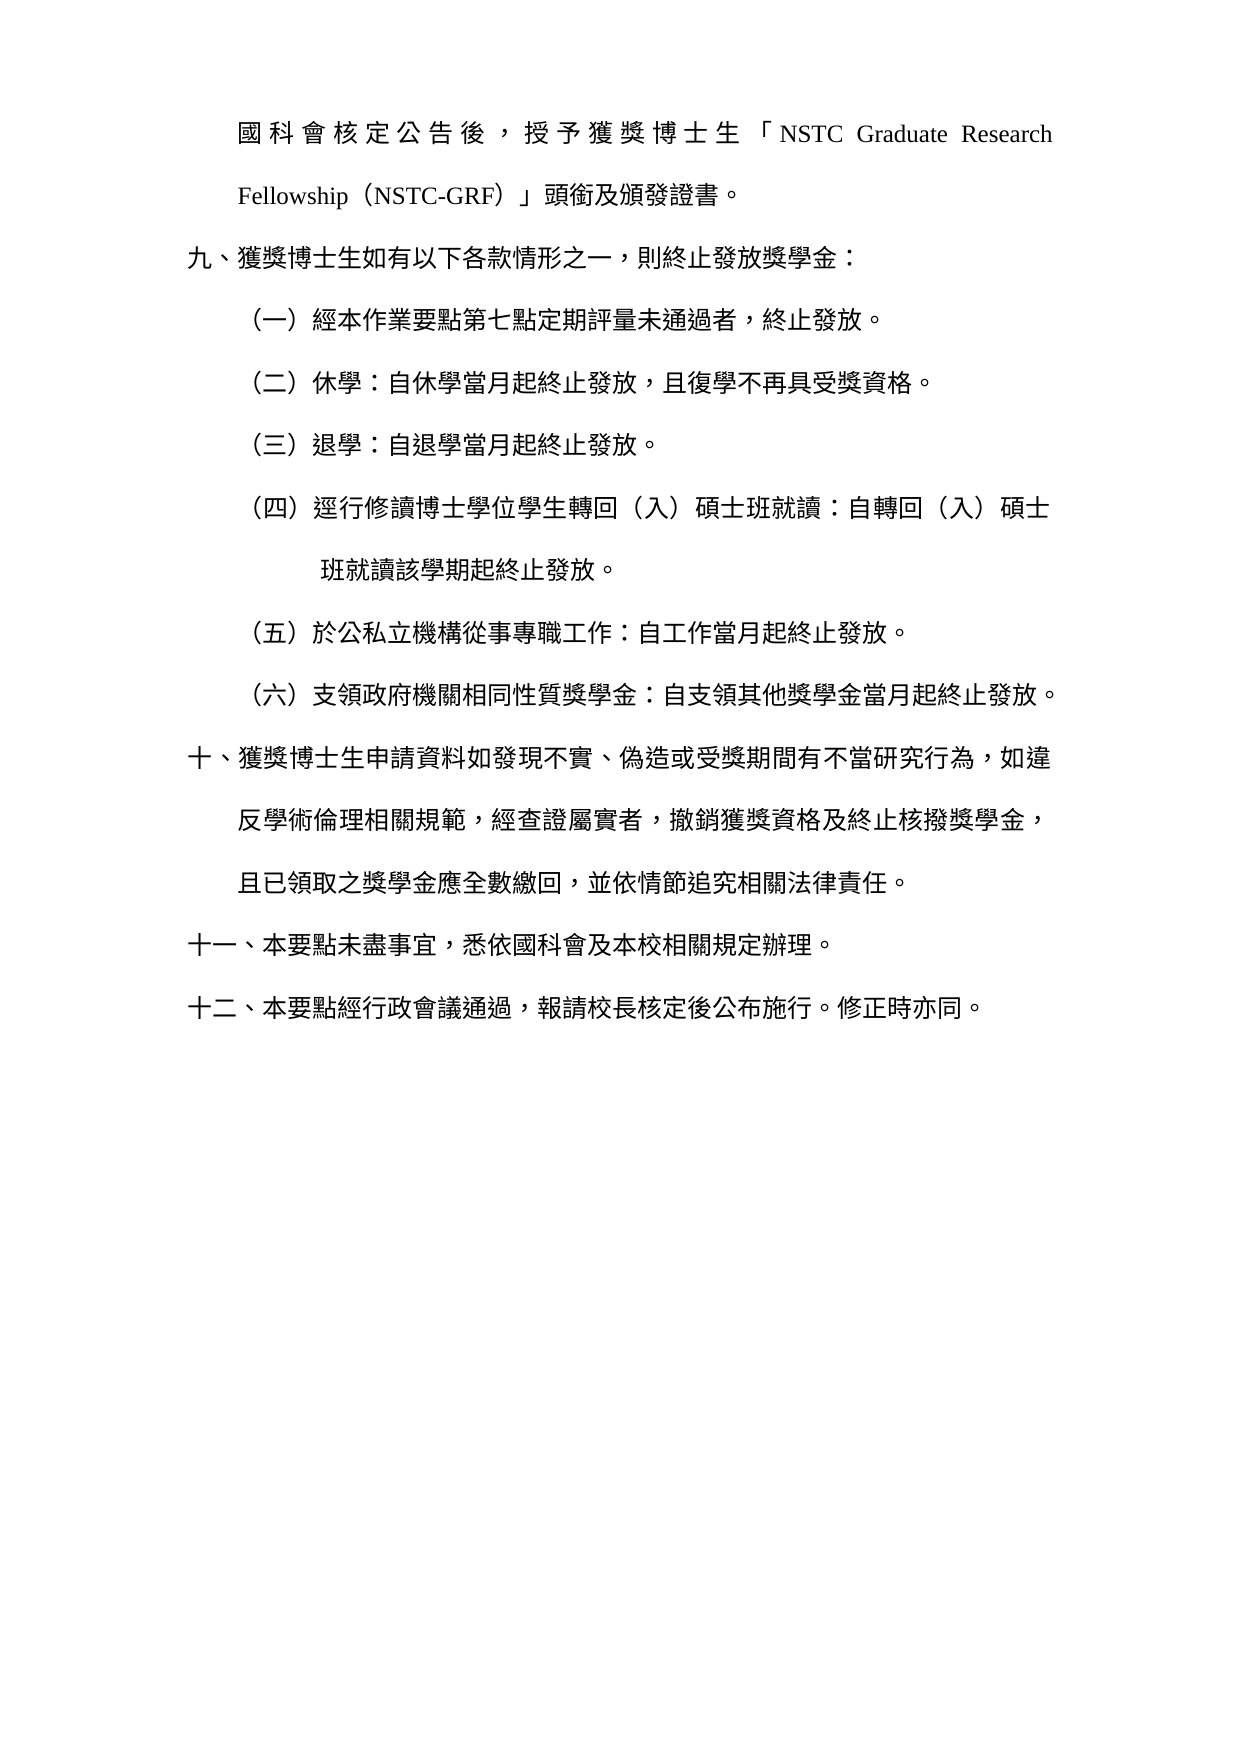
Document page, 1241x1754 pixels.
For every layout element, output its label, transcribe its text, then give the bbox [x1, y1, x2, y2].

text （五）於公私立機構從事專職工作：自工作當月起終止發放。 [237, 589, 1053, 652]
text （四）逕行修讀博士學位學生轉回（入）碩士班就讀：自轉回（入）碩士班就讀該學期起終止發放。 [237, 464, 1053, 589]
text （一）經本作業要點第七點定期評量未通過者，終止發放。 [237, 277, 1053, 339]
text 十、獲獎博士生申請資料如發現不實、偽造或受獎期間有不當研究行為，如違反學術倫理相關規範，經查證屬實者，撤銷獲獎資格及終止核撥獎學金，且已領取之獎學金應全數繳回，並依情節追究相關法律責任。 [187, 714, 1053, 902]
text 十一、本要點未盡事宜，悉依國科會及本校相關規定辦理。 [187, 902, 1053, 964]
text （六）支領政府機關相同性質獎學金：自支領其他獎學金當月起終止發放。 [237, 652, 1053, 714]
text 國科會核定公告後，授予獲獎博士生「NSTC Graduate Research Fellowship（NSTC-GRF）」頭銜及頒發證書。 [237, 89, 1053, 214]
text （二）休學：自休學當月起終止發放，且復學不再具受獎資格。 [237, 339, 1053, 402]
text （三）退學：自退學當月起終止發放。 [237, 402, 1053, 464]
text 九、獲獎博士生如有以下各款情形之一，則終止發放獎學金： [187, 214, 1053, 277]
text 十二、本要點經行政會議通過，報請校長核定後公布施行。修正時亦同。 [187, 964, 1053, 1027]
